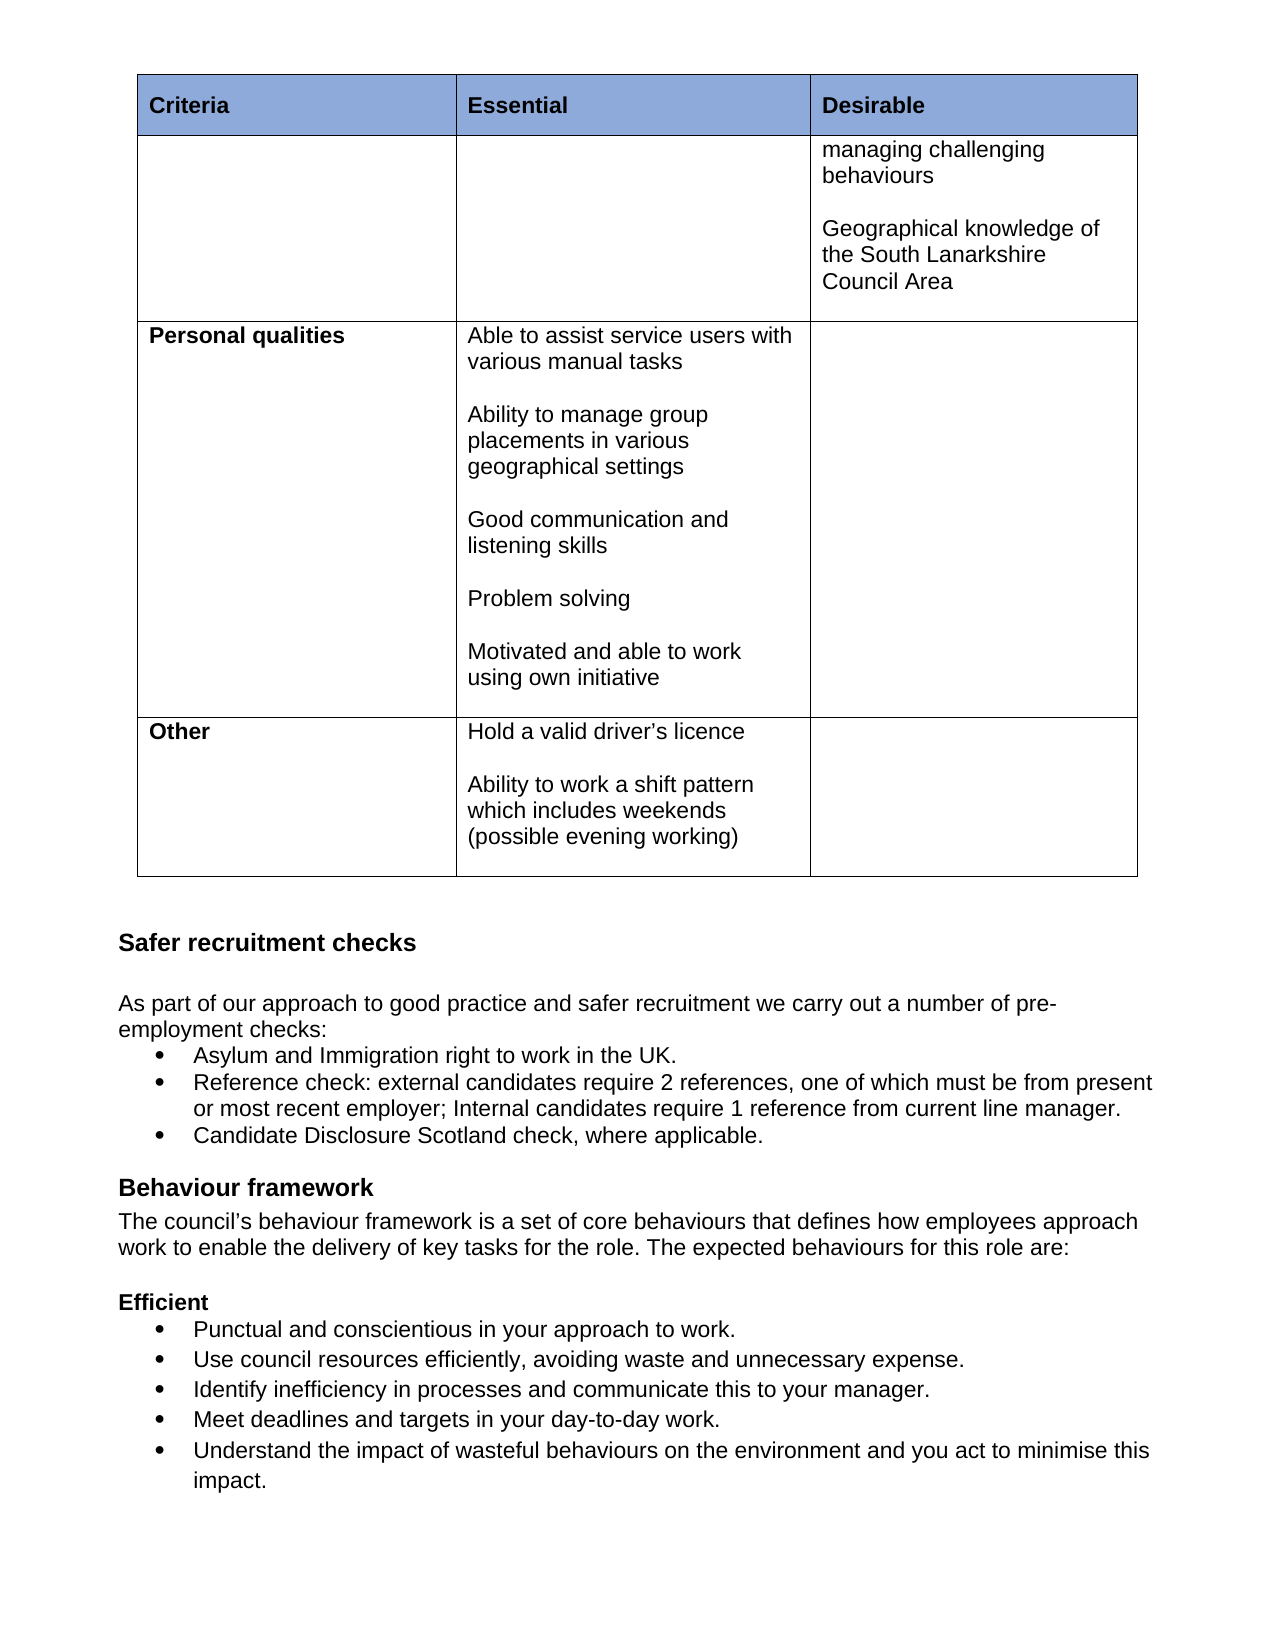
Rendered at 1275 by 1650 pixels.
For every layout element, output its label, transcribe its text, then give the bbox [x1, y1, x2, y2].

table_header Desirable [811, 75, 1137, 135]
list Identify inefficiency in processes and communicate this to your manager. [156, 1376, 1157, 1402]
table_cell managing challenging behaviours Geographical knowledge of the South Lanarkshire Council Area [811, 136, 1137, 321]
list Understand the impact of wasteful behaviours on the environment and you act to minimise this impact. [156, 1437, 1157, 1493]
table_cell [457, 136, 810, 321]
text As part of our approach to good practice and safer recruitment we carry out a number of pre-employment checks: [118, 990, 1157, 1042]
table_cell [811, 718, 1137, 876]
list Asylum and Immigration right to work in the UK. [156, 1042, 1157, 1069]
table_cell [811, 322, 1137, 717]
table_cell Able to assist service users with various manual tasks Ability to manage group placements in various geographical settings Good communication and listening skills Problem solving Motivated and able to work using own initiative [457, 322, 810, 717]
list Punctual and conscientious in your approach to work. [156, 1316, 1157, 1342]
list Use council resources efficiently, avoiding waste and unnecessary expense. [156, 1346, 1157, 1372]
table_cell Other [138, 718, 456, 876]
table_cell Personal qualities [138, 322, 456, 717]
table_cell Hold a valid driver’s licence Ability to work a shift pattern which includes weekends (possible evening working) [457, 718, 810, 876]
text Efficient [118, 1289, 1157, 1316]
list Reference check: external candidates require 2 references, one of which must be from present or most recent employer; Internal candidates require 1 reference from current line manager. [156, 1069, 1157, 1122]
list Meet deadlines and targets in your day-to-day work. [156, 1406, 1157, 1433]
table_header Criteria [138, 75, 456, 135]
table_header Essential [457, 75, 810, 135]
subtitle Safer recruitment checks [118, 928, 1157, 957]
list Candidate Disclosure Scotland check, where applicable. [156, 1122, 1157, 1148]
subtitle Behaviour framework [118, 1173, 1157, 1202]
text The council’s behaviour framework is a set of core behaviours that defines how employees approach work to enable the delivery of key tasks for the role. The expected behaviours for this role are: [118, 1208, 1157, 1261]
table_cell [138, 136, 456, 321]
